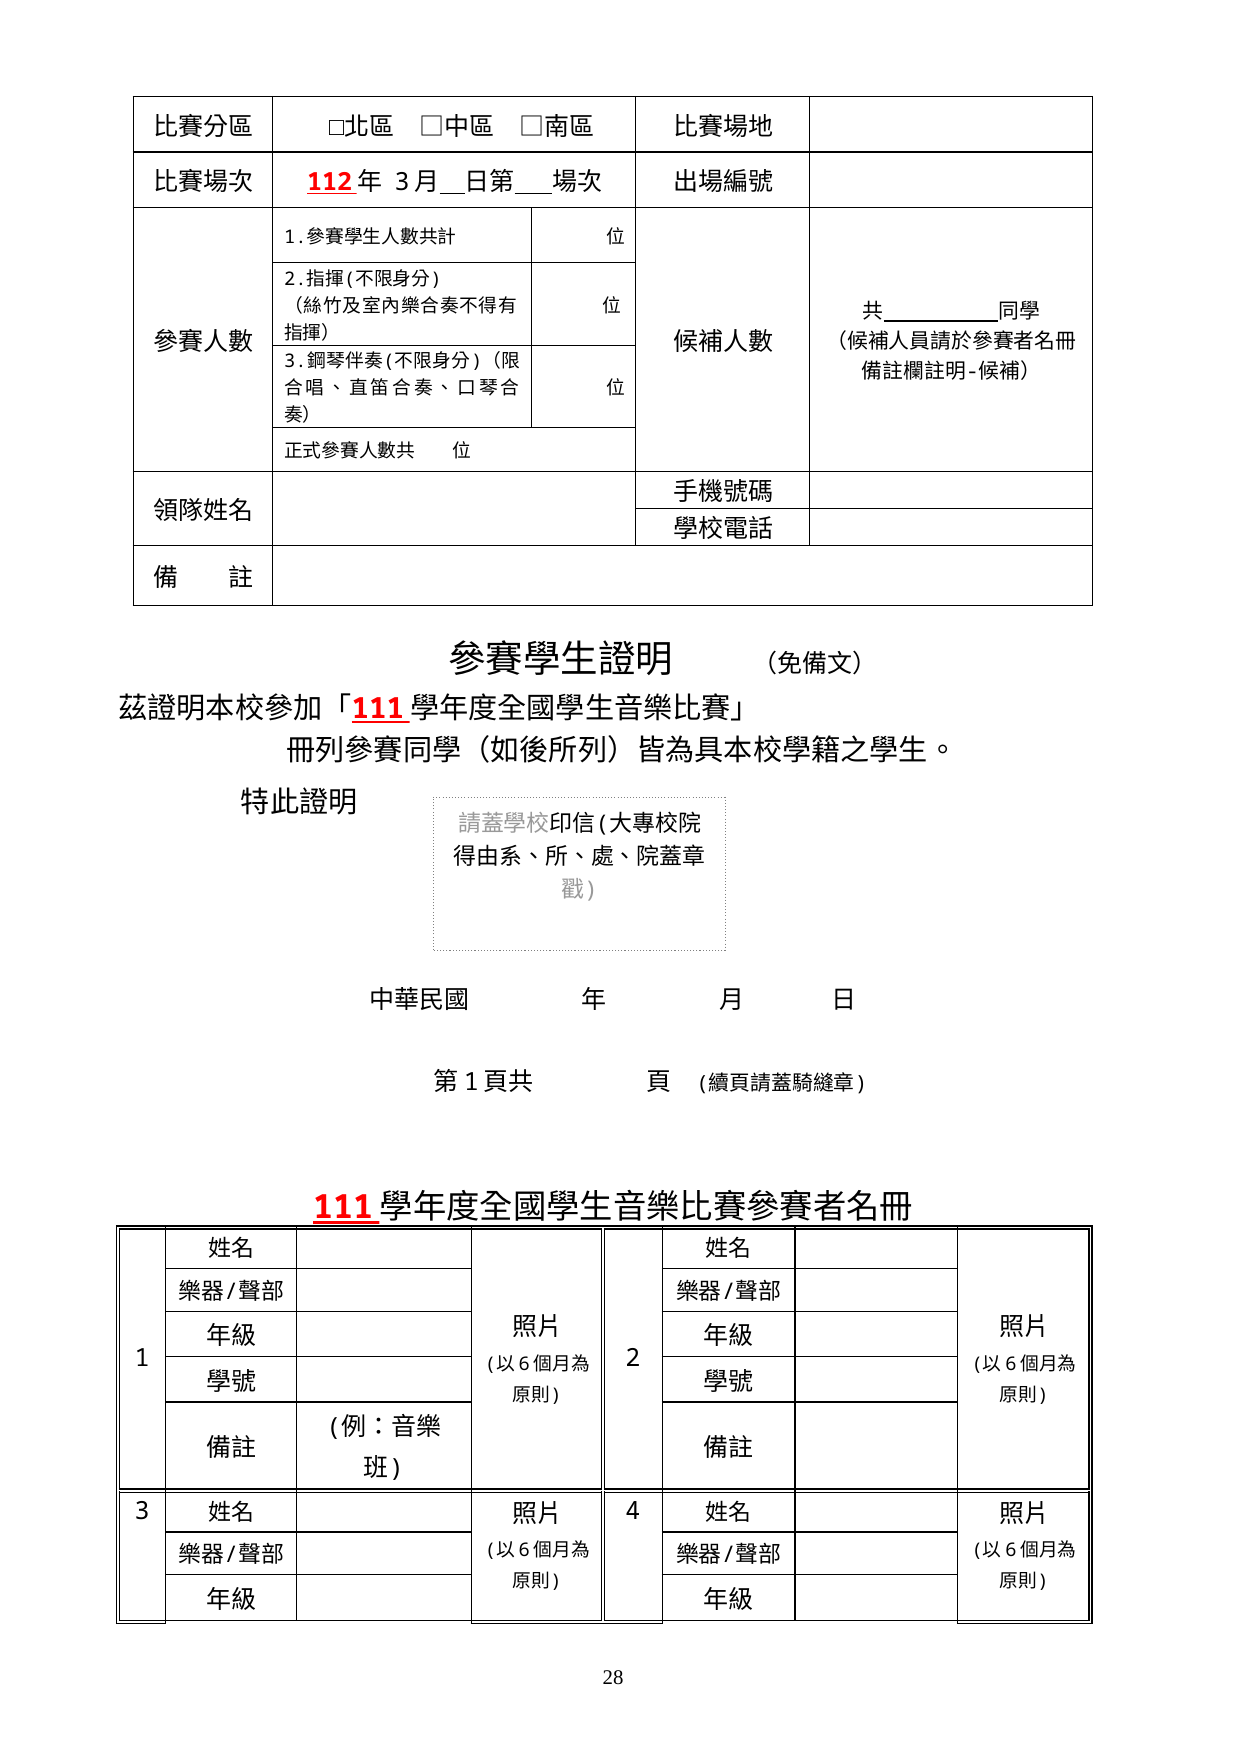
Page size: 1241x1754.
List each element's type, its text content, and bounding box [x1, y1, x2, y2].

table_cell 出場編號 [636, 153, 809, 207]
table_cell 位 [532, 346, 635, 427]
table_cell 領隊姓名 [134, 472, 272, 545]
table_cell [810, 509, 1092, 545]
table_cell 3.鋼琴伴奏(不限身分)（限合唱、直笛合奏、口琴合奏） [273, 346, 531, 427]
table_cell [297, 1312, 471, 1356]
table_cell 樂器/聲部 [166, 1533, 296, 1574]
table_header 姓名 [663, 1230, 794, 1268]
table_cell 樂器/聲部 [166, 1269, 296, 1311]
table_cell [810, 472, 1092, 508]
table_cell 1.參賽學生人數共計 [273, 208, 531, 262]
table_cell [796, 1269, 957, 1311]
table_cell [796, 1357, 957, 1401]
table_cell 姓名 [166, 1493, 296, 1531]
table_cell 樂器/聲部 [663, 1269, 794, 1311]
table_cell [297, 1357, 471, 1401]
table_cell [273, 546, 1092, 604]
table_cell 姓名 [663, 1493, 794, 1531]
table_cell 備註 [663, 1403, 794, 1488]
table_cell 位 [532, 263, 635, 345]
table_cell 2.指揮(不限身分) （絲竹及室內樂合奏不得有指揮） [273, 263, 531, 345]
table_cell [810, 153, 1092, 207]
table_cell 共 同學 （候補人員請於參賽者名冊備註欄註明-候補） [810, 208, 1092, 471]
table_header 2 [605, 1230, 662, 1488]
table_cell 參賽人數 [134, 208, 272, 471]
table_cell [297, 1493, 471, 1531]
table_cell 備註 [166, 1403, 296, 1488]
table_cell [297, 1575, 471, 1619]
table_cell [796, 1575, 957, 1619]
table_cell 位 [532, 208, 635, 262]
table_cell □北區 □中區 □南區 [273, 97, 635, 151]
text 111學年度全國學生音樂比賽參賽者名冊 [118, 1162, 1107, 1225]
text 第1頁共 頁 (續頁請蓋騎縫章) [118, 1037, 1107, 1100]
text 中華民國 年 月 日 [118, 956, 1107, 1019]
text 參賽學生證明 （免備文） [118, 624, 1107, 685]
table_cell 手機號碼 [636, 472, 809, 508]
table_cell 年級 [166, 1575, 296, 1619]
table_cell 3 [120, 1493, 165, 1619]
table_cell 年級 [663, 1575, 794, 1619]
table_cell [273, 472, 635, 545]
table_cell 比賽場地 [636, 97, 809, 151]
table_cell 正式參賽人數共 位 [273, 428, 635, 471]
table_cell 年級 [166, 1312, 296, 1356]
table_header 照片 (以6個月為原則) [958, 1230, 1088, 1488]
table_cell 學號 [166, 1357, 296, 1401]
table_cell 照片 (以6個月為原則) [472, 1493, 601, 1619]
text 請蓋學校印信(大專校院得由系、所、處、院蓋章戳) [449, 804, 710, 904]
table_cell [796, 1403, 957, 1488]
table_header 姓名 [166, 1230, 296, 1268]
table_header [297, 1230, 471, 1268]
table_cell 備 註 [134, 546, 272, 604]
table_cell [297, 1533, 471, 1574]
table_cell 4 [605, 1493, 662, 1619]
text 茲證明本校參加「111學年度全國學生音樂比賽」 [118, 685, 1107, 727]
table_cell 112年 3月 日第 場次 [273, 153, 635, 207]
table_cell 比賽場次 [134, 153, 272, 207]
table_cell [796, 1533, 957, 1574]
table_header 1 [120, 1230, 165, 1488]
text 冊列參賽同學（如後所列）皆為具本校學籍之學生。 [118, 727, 1107, 769]
table_cell [810, 97, 1092, 151]
table_cell [796, 1312, 957, 1356]
table_cell 照片 (以6個月為原則) [958, 1493, 1088, 1619]
table_cell [297, 1269, 471, 1311]
table_cell 比賽分區 [134, 97, 272, 151]
table_cell 樂器/聲部 [663, 1533, 794, 1574]
table_cell [796, 1493, 957, 1531]
table_cell 學號 [663, 1357, 794, 1401]
table_cell 候補人數 [636, 208, 809, 471]
table_cell (例：音樂班) [297, 1403, 471, 1488]
table_cell 學校電話 [636, 509, 809, 545]
table_header [796, 1230, 957, 1268]
table_cell 年級 [663, 1312, 794, 1356]
text 特此證明 [118, 769, 1107, 950]
table_header 照片 (以6個月為原則) [472, 1230, 601, 1488]
